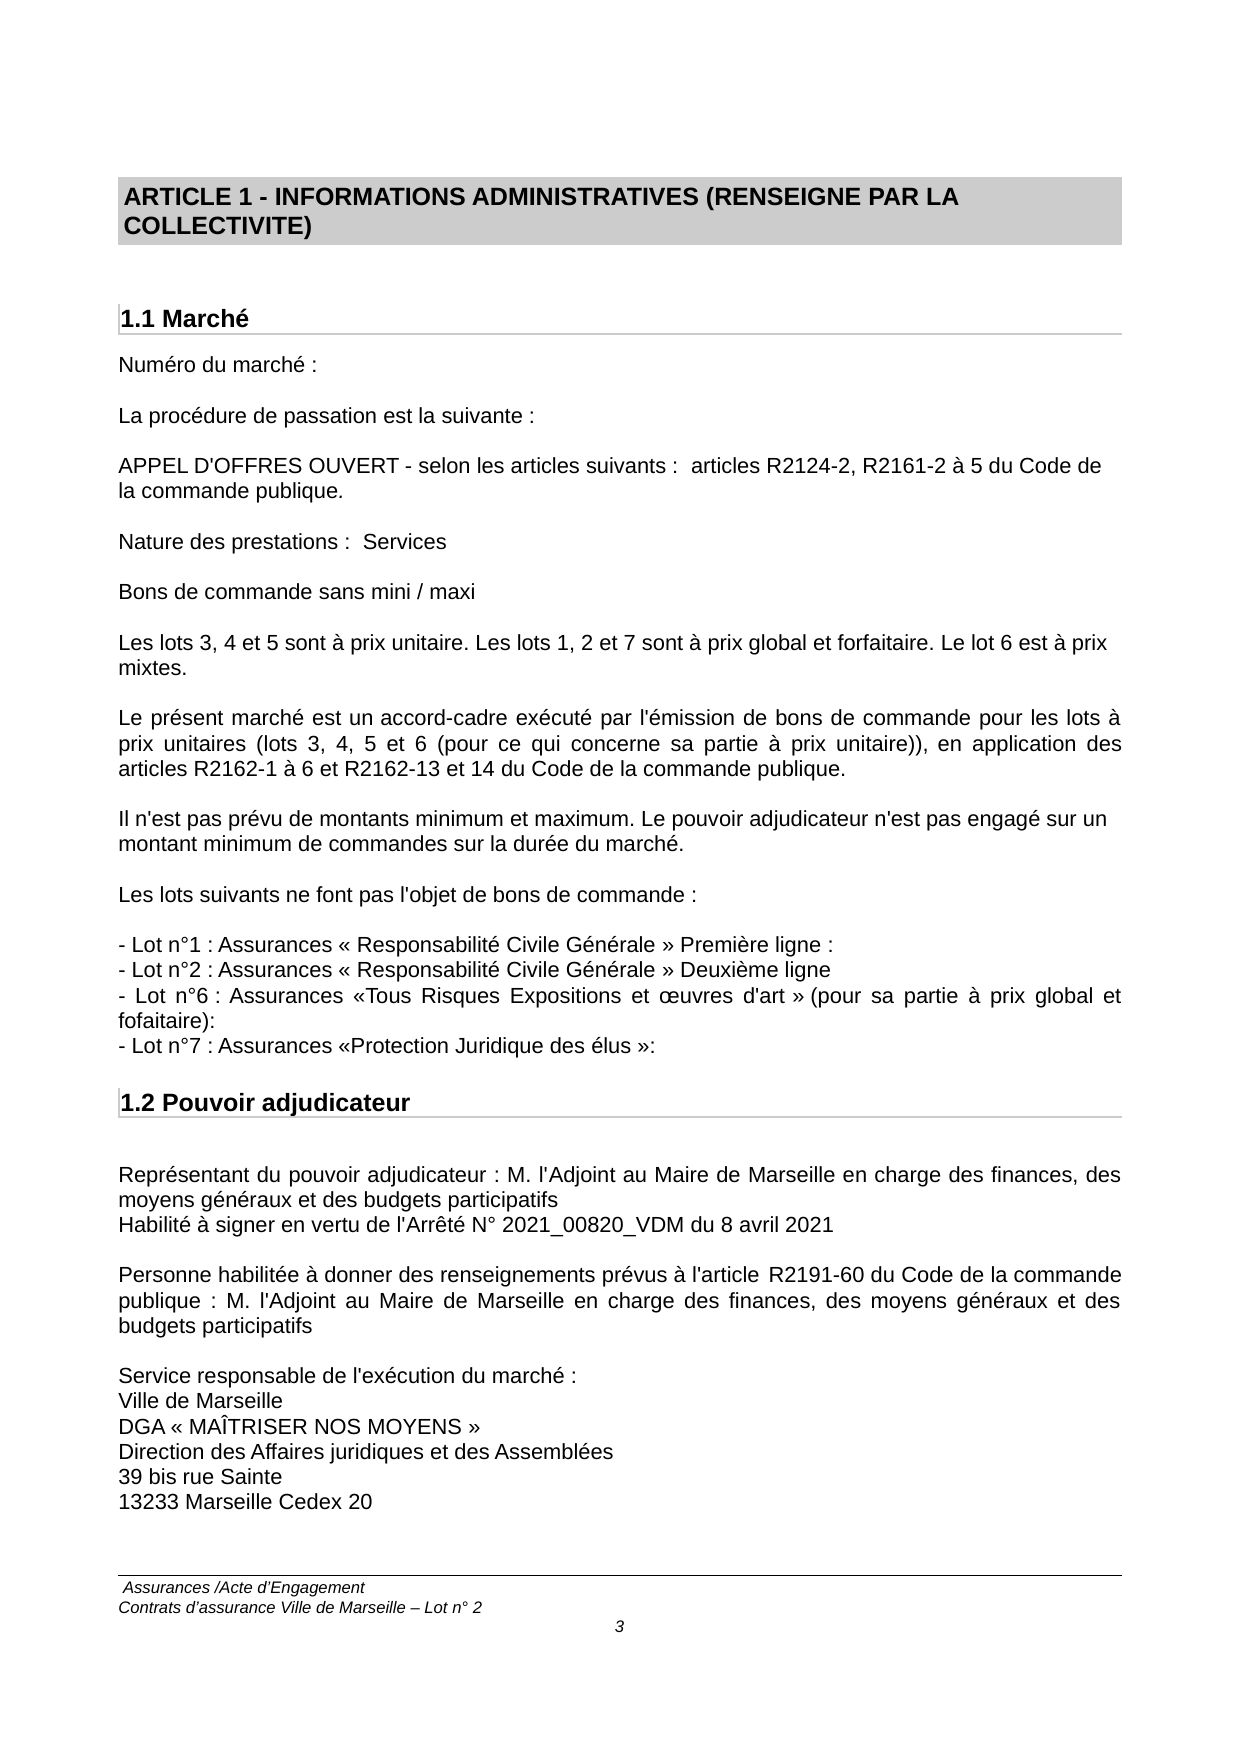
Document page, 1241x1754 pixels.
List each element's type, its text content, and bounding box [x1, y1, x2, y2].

text - Lot n°7 : Assurances «Protection Juridique des élus »: [118, 1033, 1122, 1058]
text 39 bis rue Sainte [118, 1464, 1122, 1489]
text - Lot n°6 : Assurances «Tous Risques Expositions et œuvres d'art » (pour sa partie à prix global et fofaitaire): [118, 983, 1122, 1033]
text La procédure de passation est la suivante : [118, 403, 1122, 428]
text Direction des Affaires juridiques et des Assemblées [118, 1439, 1122, 1464]
text Service responsable de l'exécution du marché : [118, 1363, 1122, 1388]
text Représentant du pouvoir adjudicateur : M. l'Adjoint au Maire de Marseille en charge des finances, des moyens généraux et des budgets participatifs [118, 1161, 1122, 1212]
text - Lot n°2 : Assurances « Responsabilité Civile Générale » Deuxième ligne [118, 957, 1122, 983]
text DGA « MAÎTRISER NOS MOYENS » [118, 1413, 1122, 1439]
text Il n'est pas prévu de montants minimum et maximum. Le pouvoir adjudicateur n'est pas engagé sur un montant minimum de commandes sur la durée du marché. [118, 806, 1122, 857]
text - Lot n°1 : Assurances « Responsabilité Civile Générale » Première ligne : [118, 932, 1122, 957]
text Les lots 3, 4 et 5 sont à prix unitaire. Les lots 1, 2 et 7 sont à prix global et forfaitaire. Le lot 6 est à prix mixtes. [118, 630, 1122, 680]
text Ville de Marseille [118, 1388, 1122, 1413]
text APPEL D'OFFRES OUVERT - selon les articles suivants : articles R2124-2, R2161-2 à 5 du Code de la commande publique. [118, 453, 1122, 504]
text Bons de commande sans mini / maxi [118, 579, 1122, 604]
subtitle ARTICLE 1 - INFORMATIONS ADMINISTRATIVES (RENSEIGNE PAR LA COLLECTIVITE) [120, 180, 1120, 243]
text Personne habilitée à donner des renseignements prévus à l'article R2191-60 du Code de la commande publique : M. l'Adjoint au Maire de Marseille en charge des finances, des moyens généraux et des budgets participatifs [118, 1262, 1122, 1338]
subtitle 1.1 Marché [120, 304, 1122, 333]
text Les lots suivants ne font pas l'objet de bons de commande : [118, 882, 1122, 907]
text Habilité à signer en vertu de l'Arrêté N° 2021_00820_VDM du 8 avril 2021 [118, 1212, 1122, 1237]
text Nature des prestations : Services [118, 529, 1122, 554]
subtitle 1.2 Pouvoir adjudicateur [120, 1088, 1122, 1116]
text Le présent marché est un accord-cadre exécuté par l'émission de bons de commande pour les lots à prix unitaires (lots 3, 4, 5 et 6 (pour ce qui concerne sa partie à prix unitaire)), en application des articles R2162-1 à 6 et R2162-13 et 14 du Code de la commande publique. [118, 705, 1122, 781]
text 13233 Marseille Cedex 20 [118, 1489, 1122, 1514]
text Numéro du marché : [118, 352, 1122, 378]
